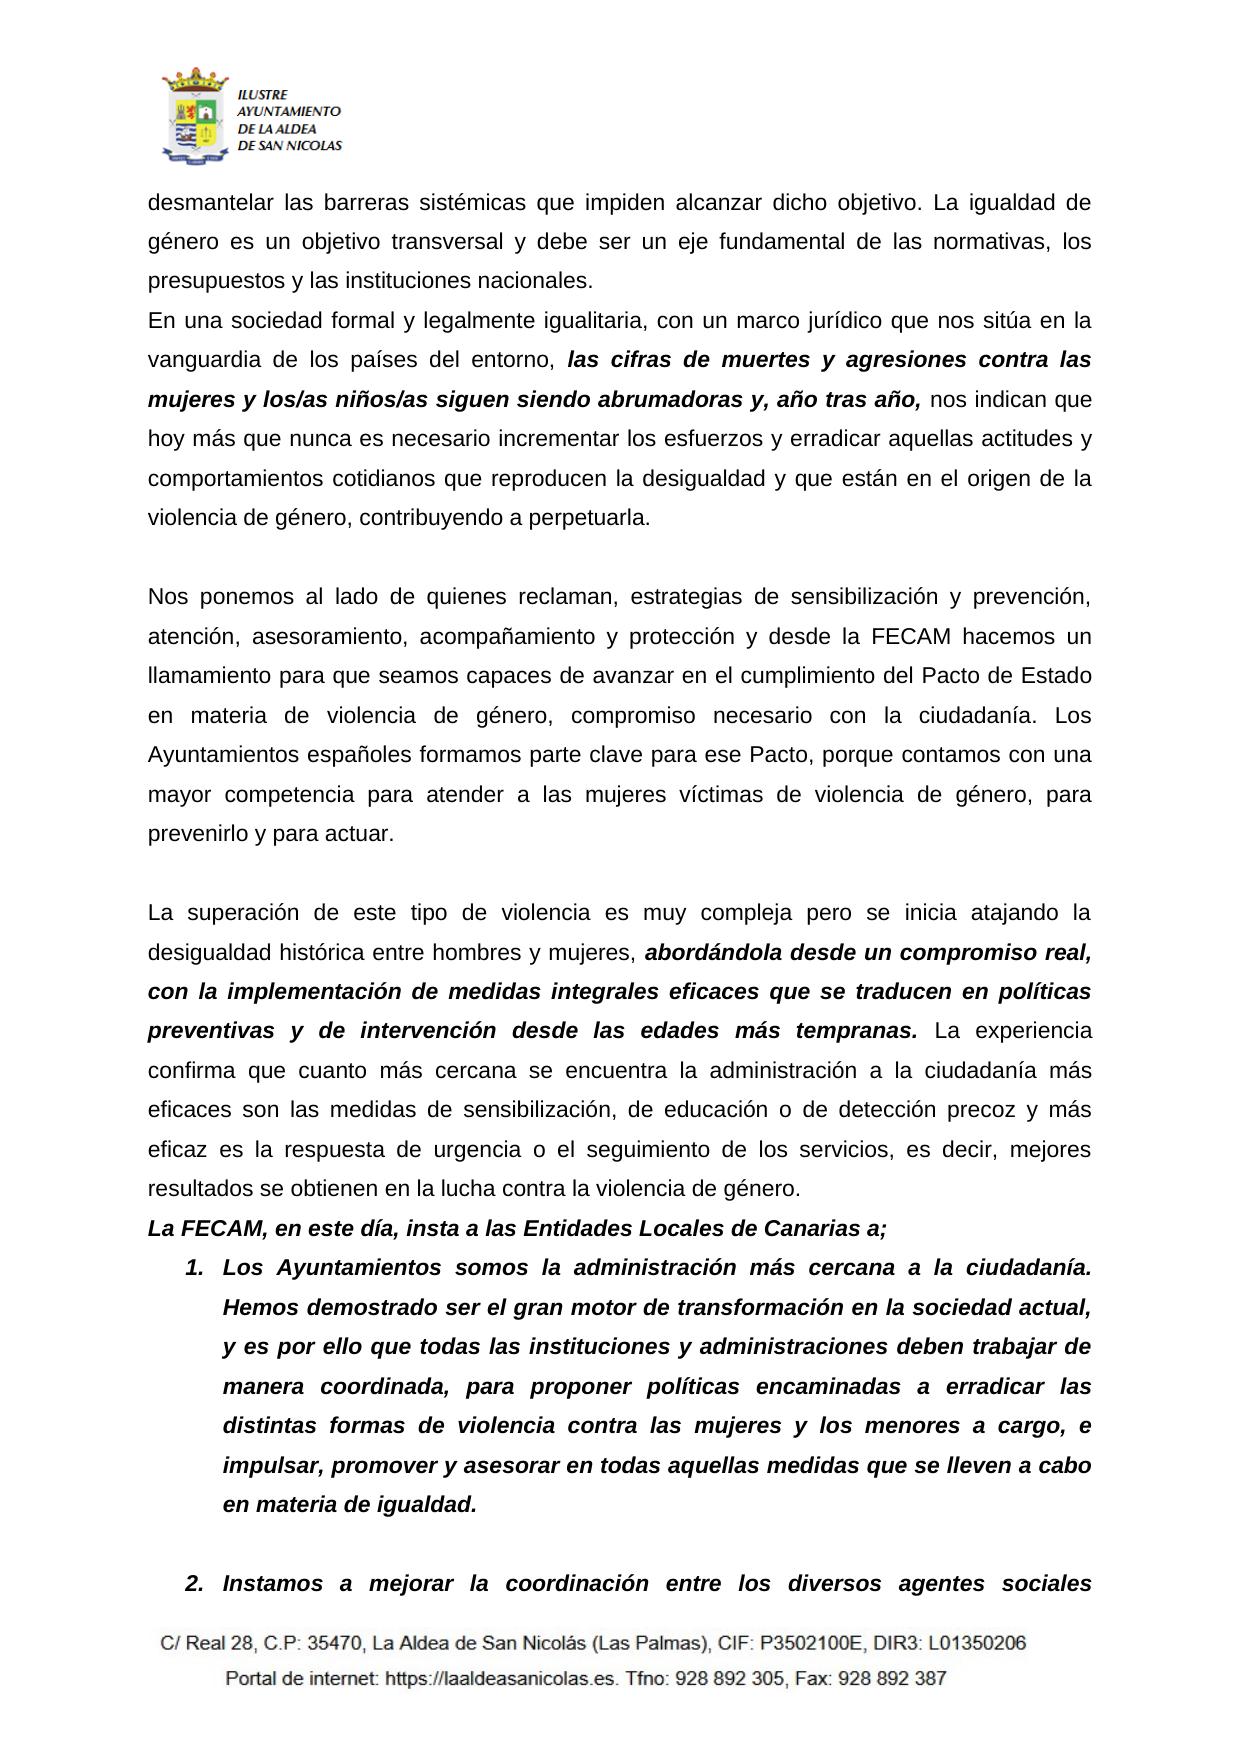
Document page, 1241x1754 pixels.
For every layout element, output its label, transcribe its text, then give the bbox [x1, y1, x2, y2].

text La superación de este tipo de violencia es muy compleja pero se inicia atajando la desigualdad histórica entre hombres y mujeres, abordándola desde un compromiso real, con la implementación de medidas integrales eficaces que se traducen en políticas preventivas y de intervención desde las edades más tempranas. La experiencia confirma que cuanto más cercana se encuentra la administración a la ciudadanía más eficaces son las medidas de sensibilización, de educación o de detección precoz y más eficaz es la respuesta de urgencia o el seguimiento de los servicios, es decir, mejores resultados se obtienen en la lucha contra la violencia de género. [148, 899, 1093, 1202]
text desmantelar las barreras sistémicas que impiden alcanzar dicho objetivo. La igualdad de género es un objetivo transversal y debe ser un eje fundamental de las normativas, los presupuestos y las instituciones nacionales. [148, 188, 1093, 294]
list Los Ayuntamientos somos la administración más cercana a la ciudadanía. Hemos demostrado ser el gran motor de transformación en la sociedad actual, y es por ello que todas las instituciones y administraciones deben trabajar de manera coordinada, para proponer políticas encaminadas a erradicar las distintas formas de violencia contra las mujeres y los menores a cargo, e impulsar, promover y asesorar en todas aquellas medidas que se lleven a cabo en materia de igualdad. [185, 1254, 1093, 1518]
text La FECAM, en este día, insta a las Entidades Locales de Canarias a; [148, 1215, 1093, 1241]
list Instamos a mejorar la coordinación entre los diversos agentes sociales [185, 1570, 1093, 1597]
picture [148, 59, 358, 173]
text En una sociedad formal y legalmente igualitaria, con un marco jurídico que nos sitúa en la vanguardia de los países del entorno, las cifras de muertes y agresiones contra las mujeres y los/as niños/as siguen siendo abrumadoras y, año tras año, nos indican que hoy más que nunca es necesario incrementar los esfuerzos y erradicar aquellas actitudes y comportamientos cotidianos que reproducen la desigualdad y que están en el origen de la violencia de género, contribuyendo a perpetuarla. [148, 307, 1093, 531]
text Nos ponemos al lado de quienes reclaman, estrategias de sensibilización y prevención, atención, asesoramiento, acompañamiento y protección y desde la FECAM hacemos un llamamiento para que seamos capaces de avanzar en el cumplimiento del Pacto de Estado en materia de violencia de género, compromiso necesario con la ciudadanía. Los Ayuntamientos españoles formamos parte clave para ese Pacto, porque contamos con una mayor competencia para atender a las mujeres víctimas de violencia de género, para prevenirlo y para actuar. [148, 583, 1093, 846]
picture [149, 1627, 1034, 1694]
